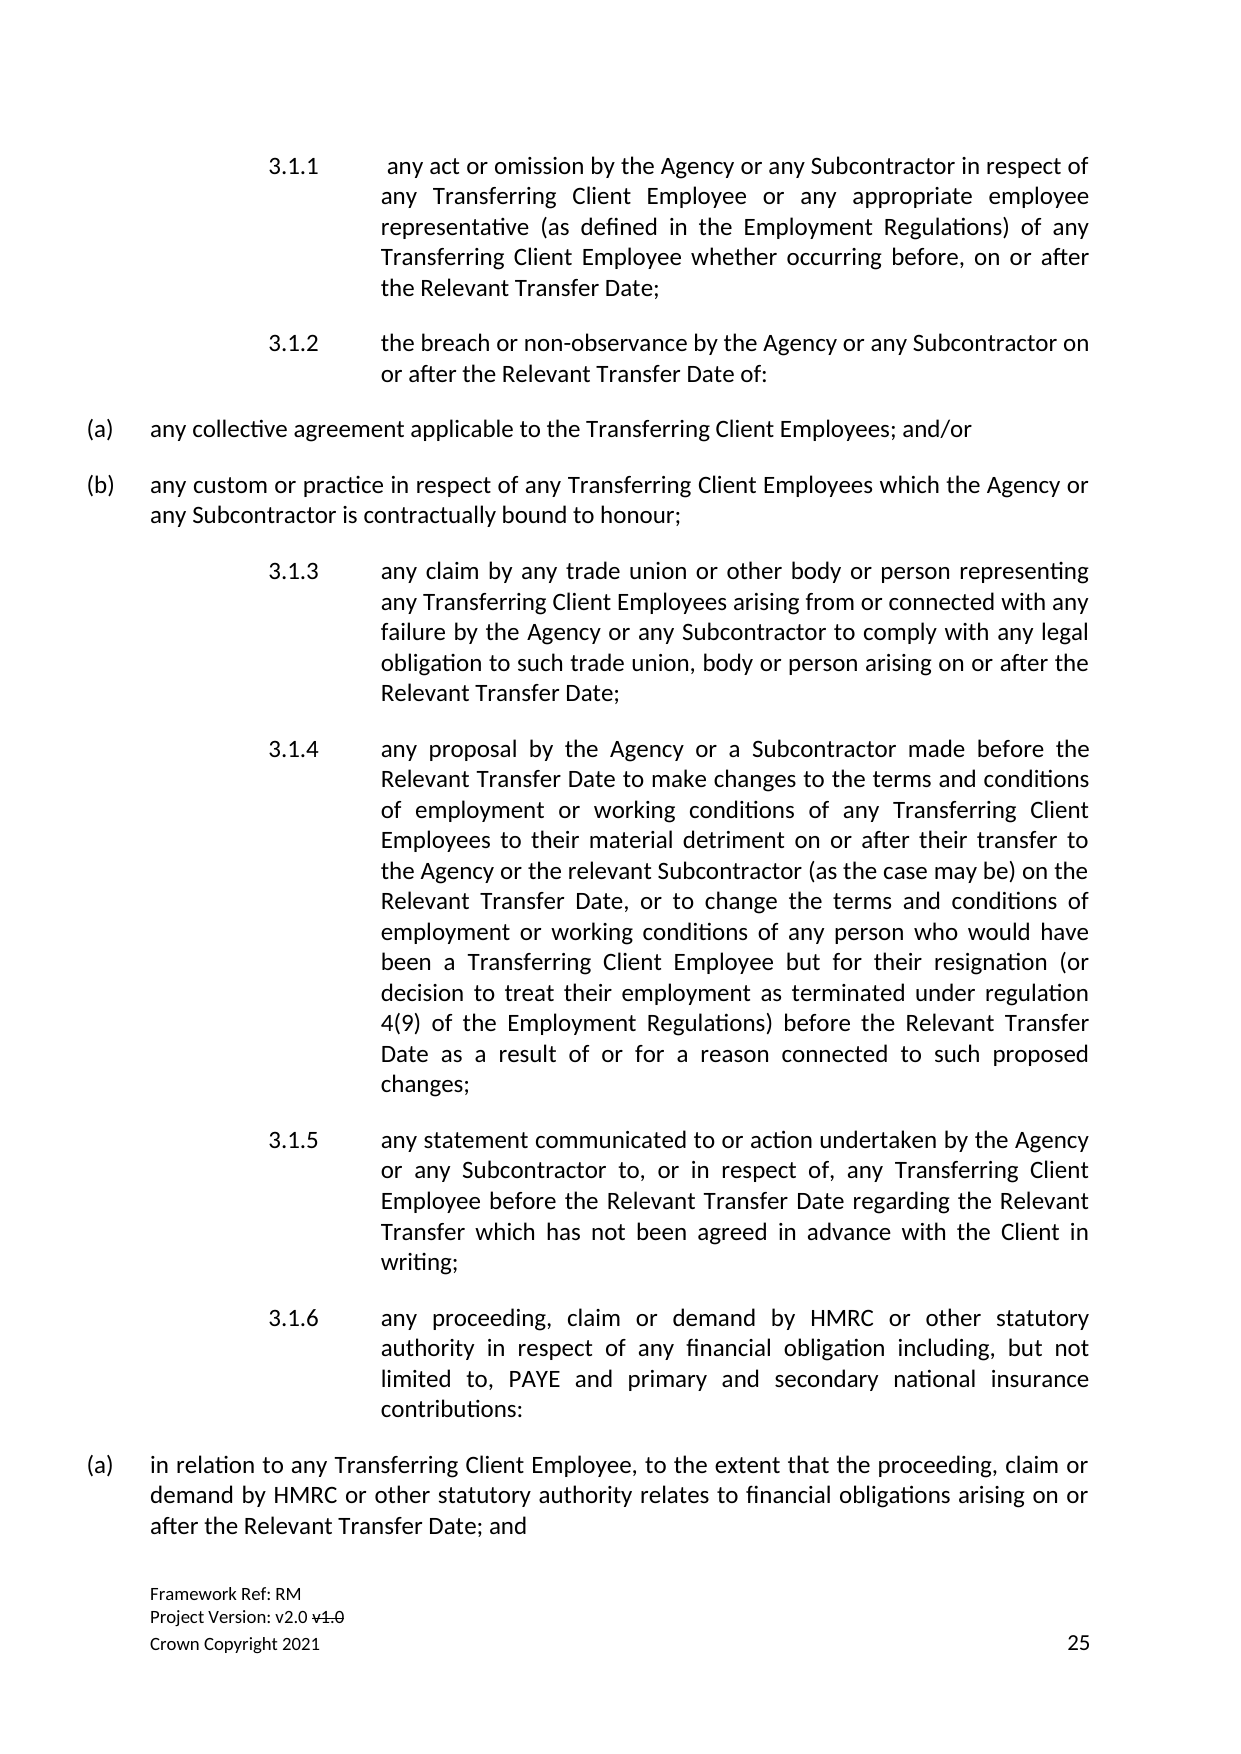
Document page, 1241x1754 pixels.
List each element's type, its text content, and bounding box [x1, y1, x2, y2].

list any proposal by the Agency or a Subcontractor made before the Relevant Transfer Date to make changes to the terms and conditions of employment or working conditions of any Transferring Client Employees to their material detriment on or after their transfer to the Agency or the relevant Subcontractor (as the case may be) on the Relevant Transfer Date, or to change the terms and conditions of employment or working conditions of any person who would have been a Transferring Client Employee but for their resignation (or decision to treat their employment as terminated under regulation 4(9) of the Employment Regulations) before the Relevant Transfer Date as a result of or for a reason connected to such proposed changes; [268, 733, 1090, 1099]
list any act or omission by the Agency or any Subcontractor in respect of any Transferring Client Employee or any appropriate employee representative (as defined in the Employment Regulations) of any Transferring Client Employee whether occurring before, on or after the Relevant Transfer Date; [268, 150, 1090, 303]
list any statement communicated to or action undertaken by the Agency or any Subcontractor to, or in respect of, any Transferring Client Employee before the Relevant Transfer Date regarding the Relevant Transfer which has not been agreed in advance with the Client in writing; [268, 1124, 1090, 1277]
list in relation to any Transferring Client Employee, to the extent that the proceeding, claim or demand by HMRC or other statutory authority relates to financial obligations arising on or after the Relevant Transfer Date; and [86, 1449, 1090, 1540]
list any custom or practice in respect of any Transferring Client Employees which the Agency or any Subcontractor is contractually bound to honour; [86, 469, 1090, 530]
list any proceeding, claim or demand by HMRC or other statutory authority in respect of any financial obligation including, but not limited to, PAYE and primary and secondary national insurance contributions: [268, 1302, 1090, 1424]
list any collective agreement applicable to the Transferring Client Employees; and/or [86, 414, 1090, 444]
list the breach or non-observance by the Agency or any Subcontractor on or after the Relevant Transfer Date of: [268, 328, 1090, 389]
list any claim by any trade union or other body or person representing any Transferring Client Employees arising from or connected with any failure by the Agency or any Subcontractor to comply with any legal obligation to such trade union, body or person arising on or after the Relevant Transfer Date; [268, 555, 1090, 708]
